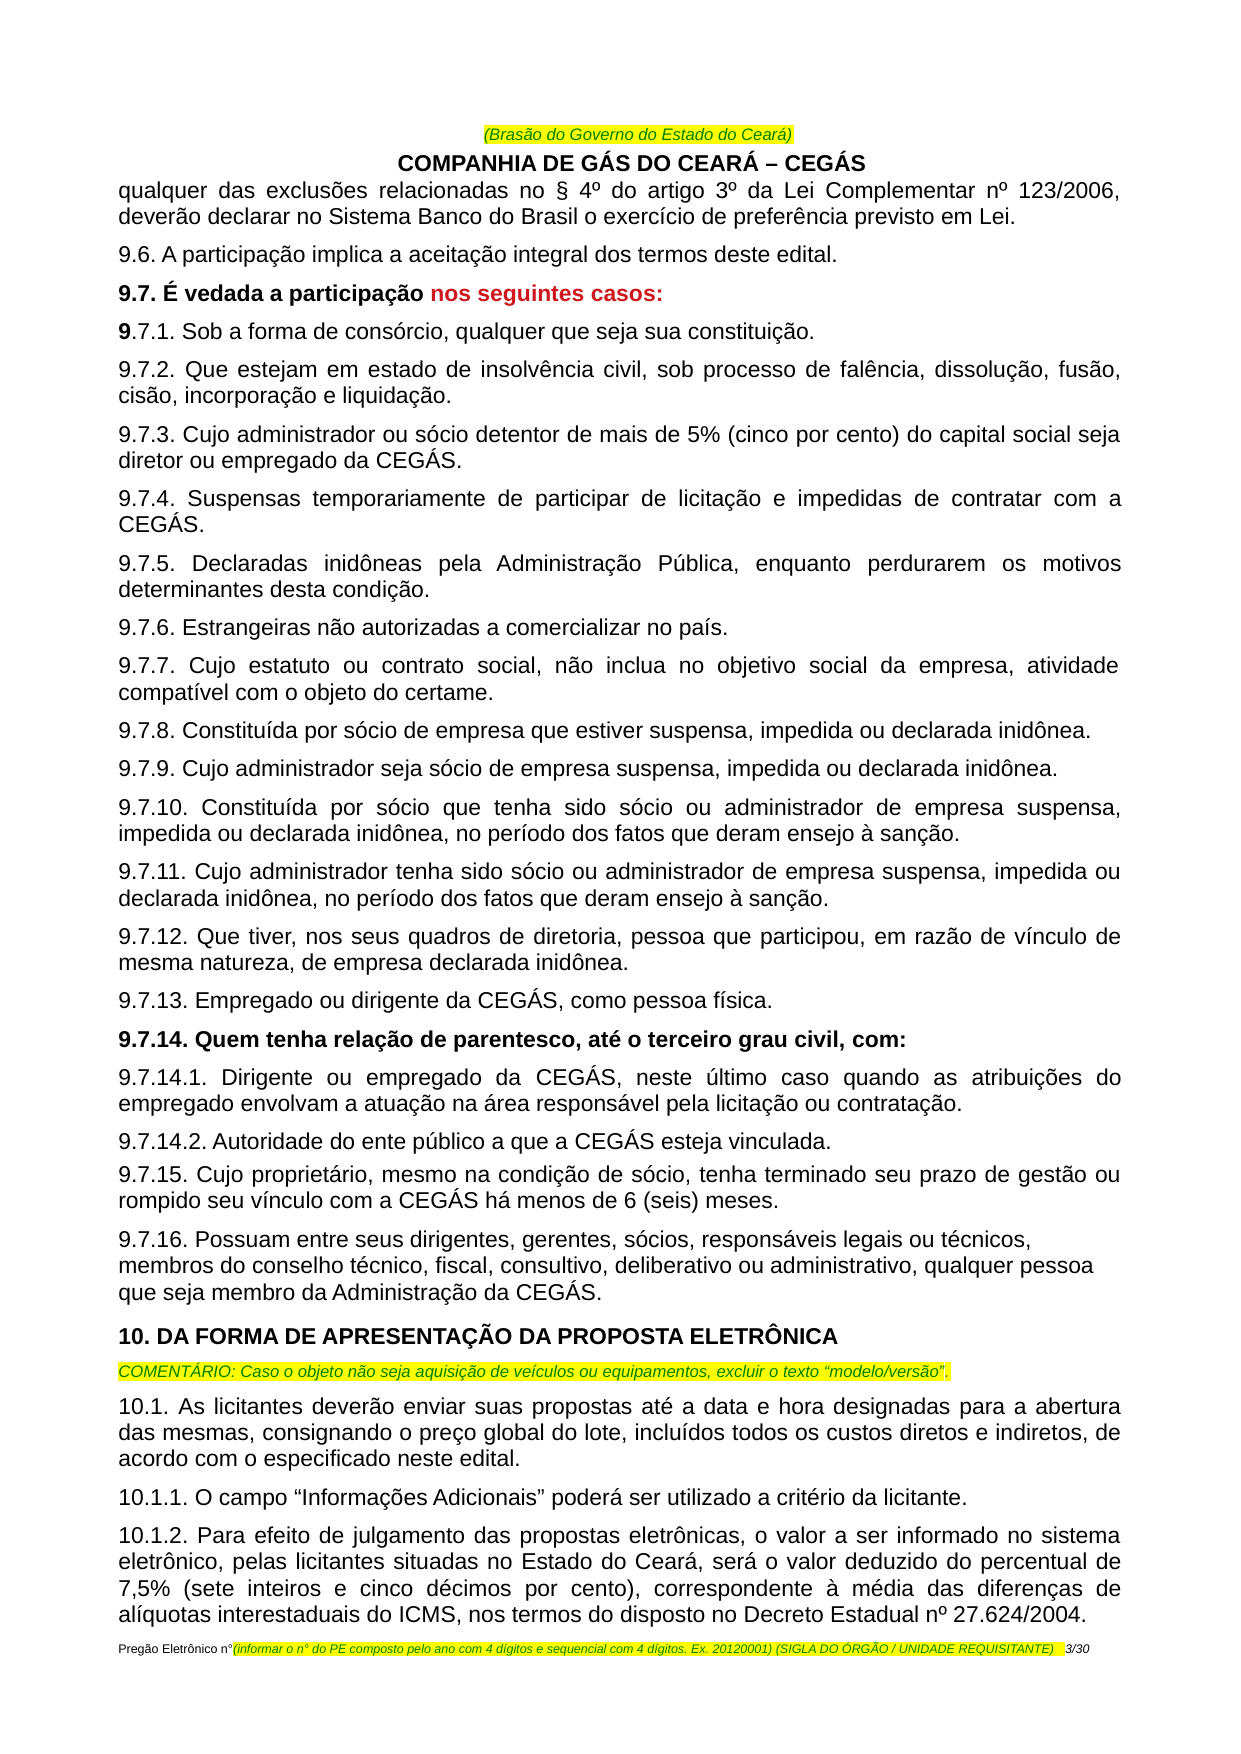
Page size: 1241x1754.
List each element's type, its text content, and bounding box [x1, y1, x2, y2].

text 10.1.2. Para efeito de julgamento das propostas eletrônicas, o valor a ser informado no sistema eletrônico, pelas licitantes situadas no Estado do Ceará, será o valor deduzido do percentual de 7,5% (sete inteiros e cinco décimos por cento), correspondente à média das diferenças de alíquotas interestaduais do ICMS, nos termos do disposto no Decreto Estadual nº 27.624/2004. [118, 1522, 1122, 1627]
text 10.1. As licitantes deverão enviar suas propostas até a data e hora designadas para a abertura das mesmas, consignando o preço global do lote, incluídos todos os custos diretos e indiretos, de acordo com o especificado neste edital. [118, 1393, 1122, 1472]
text 9.7.8. Constituída por sócio de empresa que estiver suspensa, impedida ou declarada inidônea. [118, 717, 1122, 743]
text 9.7.15. Cujo proprietário, mesmo na condição de sócio, tenha terminado seu prazo de gestão ou rompido seu vínculo com a CEGÁS há menos de 6 (seis) meses. [118, 1161, 1122, 1213]
text 9.7.12. Que tiver, nos seus quadros de diretoria, pessoa que participou, em razão de vínculo de mesma natureza, de empresa declarada inidônea. [118, 923, 1122, 975]
text 9.7.6. Estrangeiras não autorizadas a comercializar no país. [118, 614, 1122, 641]
text 9.7.14.2. Autoridade do ente público a que a CEGÁS esteja vinculada. [118, 1128, 1122, 1155]
text 9.7.14.1. Dirigente ou empregado da CEGÁS, neste último caso quando as atribuições do empregado envolvam a atuação na área responsável pela licitação ou contratação. [118, 1064, 1122, 1116]
text 9.7.4. Suspensas temporariamente de participar de licitação e impedidas de contratar com a CEGÁS. [118, 485, 1122, 538]
text 9.7.5. Declaradas inidôneas pela Administração Pública, enquanto perdurarem os motivos determinantes desta condição. [118, 550, 1122, 602]
text qualquer das exclusões relacionadas no § 4º do artigo 3º da Lei Complementar nº 123/2006, deverão declarar no Sistema Banco do Brasil o exercício de preferência previsto em Lei. [118, 177, 1121, 229]
text 9.7.1. Sob a forma de consórcio, qualquer que seja sua constituição. [118, 318, 1122, 344]
text 9.7.11. Cujo administrador tenha sido sócio ou administrador de empresa suspensa, impedida ou declarada inidônea, no período dos fatos que deram ensejo à sanção. [118, 858, 1122, 911]
text 9.7.14. Quem tenha relação de parentesco, até o terceiro grau civil, com: [118, 1026, 1122, 1052]
text 9.6. A participação implica a aceitação integral dos termos deste edital. [118, 241, 1121, 268]
text 9.7.2. Que estejam em estado de insolvência civil, sob processo de falência, dissolução, fusão, cisão, incorporação e liquidação. [118, 356, 1122, 409]
text 9.7.9. Cujo administrador seja sócio de empresa suspensa, impedida ou declarada inidônea. [118, 755, 1122, 782]
text 9.7.13. Empregado ou dirigente da CEGÁS, como pessoa física. [118, 987, 1122, 1014]
text 9.7.10. Constituída por sócio que tenha sido sócio ou administrador de empresa suspensa, impedida ou declarada inidônea, no período dos fatos que deram ensejo à sanção. [118, 793, 1122, 846]
text 9.7.3. Cujo administrador ou sócio detentor de mais de 5% (cinco por cento) do capital social seja diretor ou empregado da CEGÁS. [118, 421, 1122, 473]
text 10.1.1. O campo “Informações Adicionais” poderá ser utilizado a critério da licitante. [118, 1483, 1122, 1510]
text 9.7.16. Possuam entre seus dirigentes, gerentes, sócios, responsáveis legais ou técnicos, membros do conselho técnico, fiscal, consultivo, deliberativo ou administrativo, qualquer pessoa que seja membro da Administração da CEGÁS. [118, 1226, 1122, 1305]
text 9.7. É vedada a participação nos seguintes casos: [118, 279, 1122, 306]
text COMENTÁRIO: Caso o objeto não seja aquisição de veículos ou equipamentos, excluir o texto “modelo/versão”. [118, 1362, 1122, 1381]
text 9.7.7. Cujo estatuto ou contrato social, não inclua no objetivo social da empresa, atividade compatível com o objeto do certame. [118, 652, 1121, 705]
text 10. DA FORMA DE APRESENTAÇÃO DA PROPOSTA ELETRÔNICA [118, 1323, 1122, 1350]
